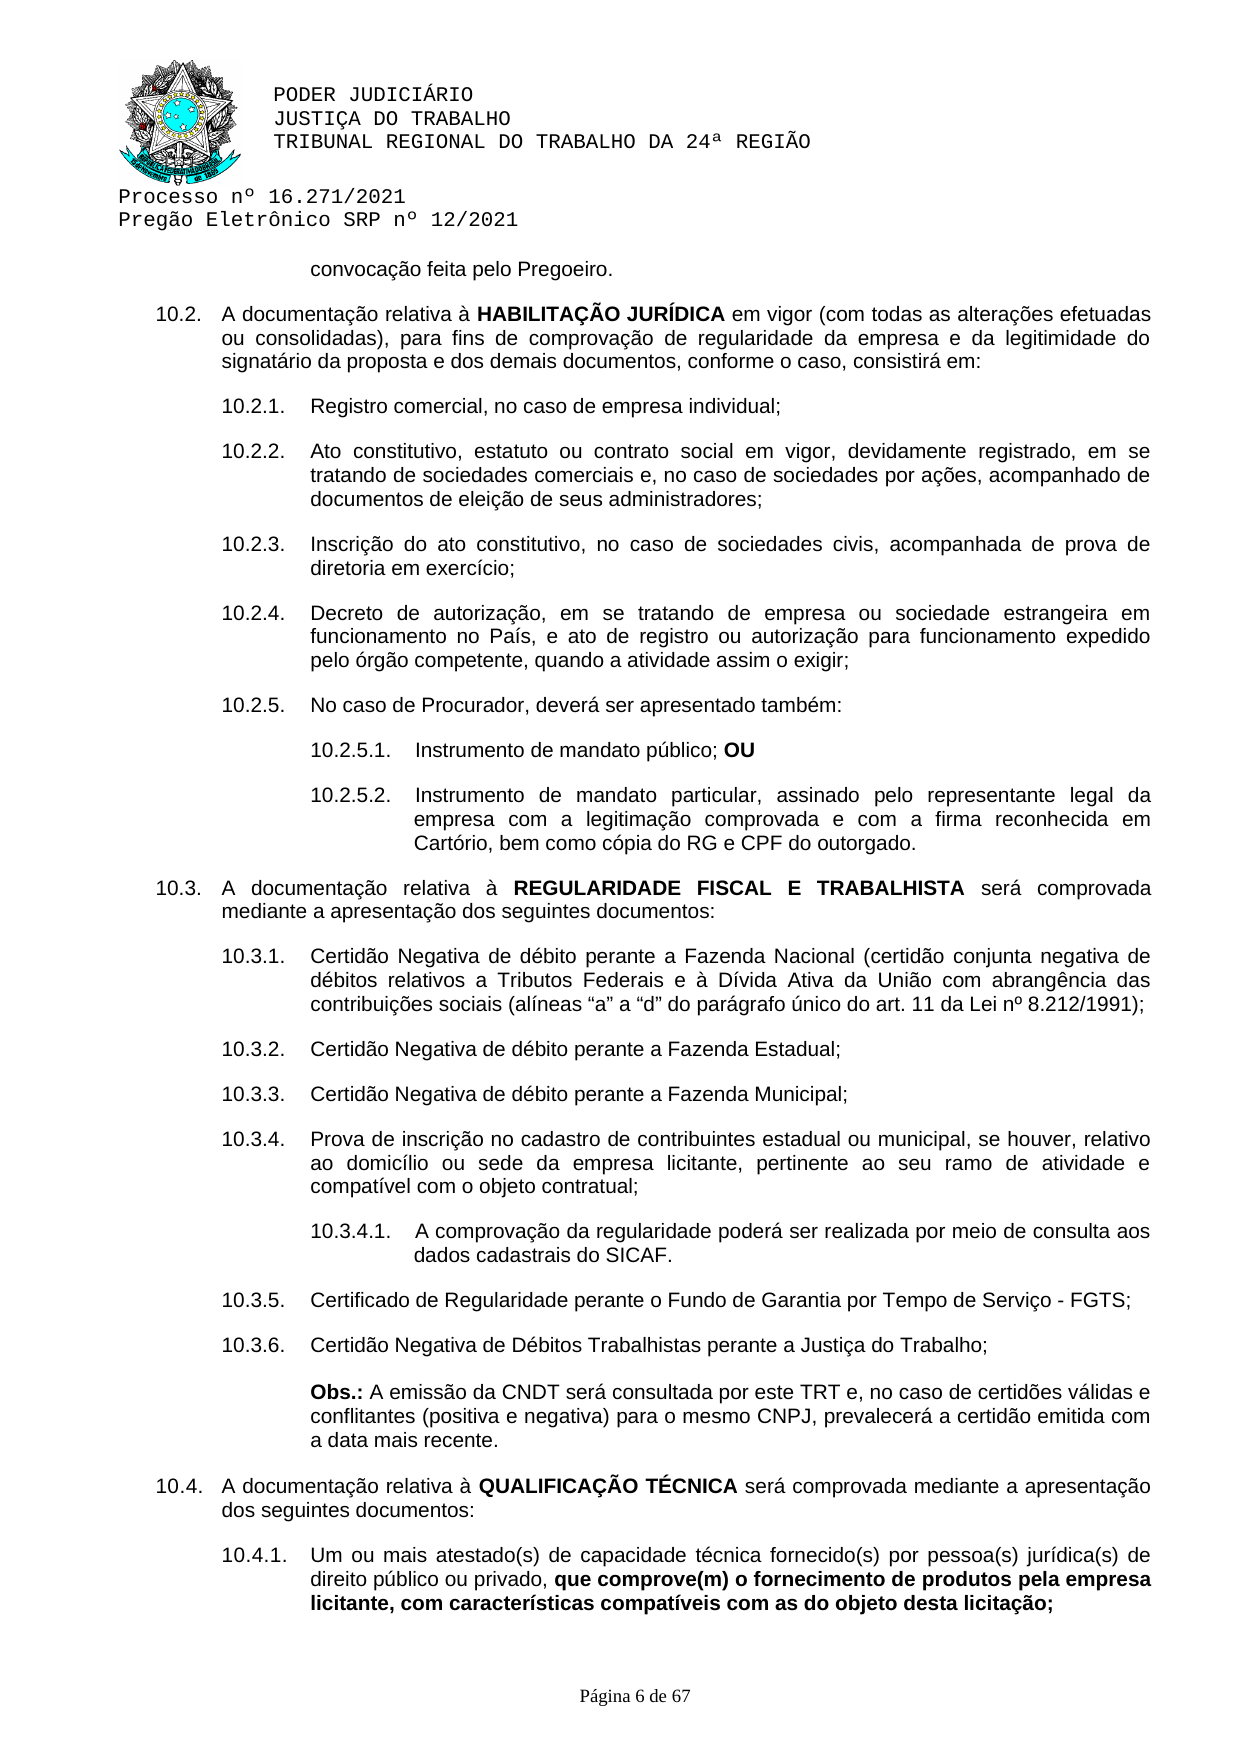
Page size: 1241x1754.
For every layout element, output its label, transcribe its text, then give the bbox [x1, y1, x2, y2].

list Certidão Negativa de débito perante a Fazenda Municipal; [221, 1082, 1152, 1106]
list Decreto de autorização, em se tratando de empresa ou sociedade estrangeira em funcionamento no País, e ato de registro ou autorização para funcionamento expedido pelo órgão competente, quando a atividade assim o exigir; [221, 600, 1152, 672]
list Prova de inscrição no cadastro de contribuintes estadual ou municipal, se houver, relativo ao domicílio ou sede da empresa licitante, pertinente ao seu ramo de atividade e compatível com o objeto contratual; [221, 1126, 1152, 1198]
list A documentação relativa à QUALIFICAÇÃO TÉCNICA será comprovada mediante a apresentação dos seguintes documentos: [155, 1474, 1152, 1522]
list A documentação relativa à REGULARIDADE FISCAL E TRABALHISTA será comprovada mediante a apresentação dos seguintes documentos: [155, 875, 1152, 923]
list Certificado de Regularidade perante o Fundo de Garantia por Tempo de Serviço - FGTS; [221, 1288, 1152, 1312]
list Registro comercial, no caso de empresa individual; [221, 394, 1152, 418]
picture [118, 59, 243, 186]
list A comprovação da regularidade poderá ser realizada por meio de consulta aos dados cadastrais do SICAF. [310, 1219, 1152, 1267]
list Instrumento de mandato particular, assinado pelo representante legal da empresa com a legitimação comprovada e com a firma reconhecida em Cartório, bem como cópia do RG e CPF do outorgado. [310, 783, 1152, 854]
list Certidão Negativa de Débitos Trabalhistas perante a Justiça do Trabalho; [221, 1333, 1152, 1357]
list Certidão Negativa de débito perante a Fazenda Nacional (certidão conjunta negativa de débitos relativos a Tributos Federais e à Dívida Ativa da União com abrangência das contribuições sociais (alíneas “a” a “d” do parágrafo único do art. 11 da Lei nº 8.212/1991); [221, 944, 1152, 1016]
list convocação feita pelo Pregoeiro. [221, 257, 1152, 281]
list Certidão Negativa de débito perante a Fazenda Estadual; [221, 1037, 1152, 1061]
list Inscrição do ato constitutivo, no caso de sociedades civis, acompanhada de prova de diretoria em exercício; [221, 532, 1152, 579]
list Instrumento de mandato público; OU [310, 738, 1152, 762]
text Obs.: A emissão da CNDT será consultada por este TRT e, no caso de certidões válidas e conflitantes (positiva e negativa) para o mesmo CNPJ, prevalecerá a certidão emitida com a data mais recente. [310, 1379, 1152, 1451]
list Um ou mais atestado(s) de capacidade técnica fornecido(s) por pessoa(s) jurídica(s) de direito público ou privado, que comprove(m) o fornecimento de produtos pela empresa licitante, com características compatíveis com as do objeto desta licitação; [221, 1543, 1152, 1615]
list No caso de Procurador, deverá ser apresentado também: [221, 693, 1152, 717]
list Ato constitutivo, estatuto ou contrato social em vigor, devidamente registrado, em se tratando de sociedades comerciais e, no caso de sociedades por ações, acompanhado de documentos de eleição de seus administradores; [221, 439, 1152, 511]
list A documentação relativa à HABILITAÇÃO JURÍDICA em vigor (com todas as alterações efetuadas ou consolidadas), para fins de comprovação de regularidade da empresa e da legitimidade do signatário da proposta e dos demais documentos, conforme o caso, consistirá em: [155, 301, 1152, 373]
